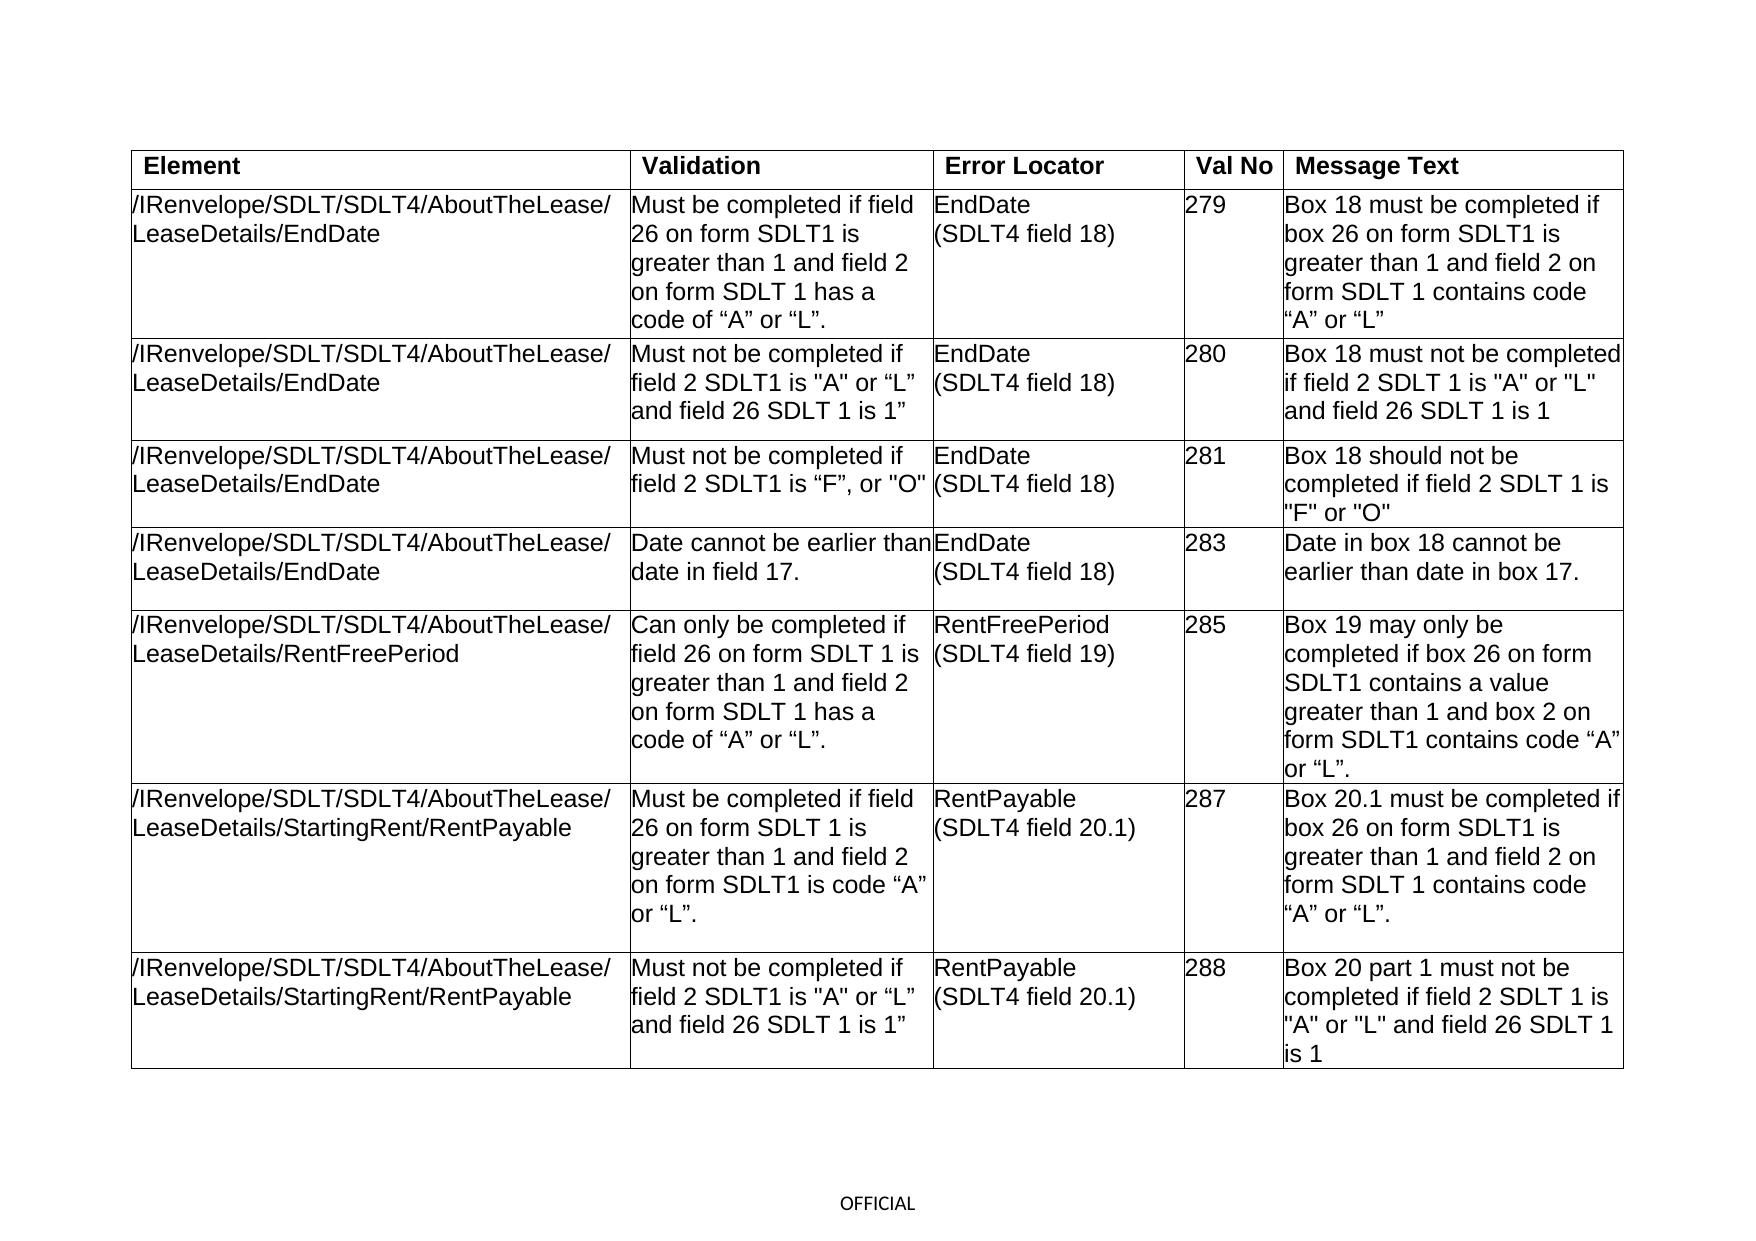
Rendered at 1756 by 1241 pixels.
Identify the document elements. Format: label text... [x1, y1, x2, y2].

table_cell /IRenvelope/SDLT/SDLT4/AboutTheLease/ LeaseDetails/StartingRent/RentPayable [132, 784, 630, 952]
table_cell 283 [1185, 528, 1283, 609]
table_header Val No [1185, 151, 1283, 189]
table_cell RentPayable (SDLT4 field 20.1) [934, 953, 1184, 1068]
table_cell /IRenvelope/SDLT/SDLT4/AboutTheLease/ LeaseDetails/StartingRent/RentPayable [132, 953, 630, 1068]
table_cell Must be completed if field 26 on form SDLT1 is greater than 1 and field 2 on form SDLT 1 has a code of “A” or “L”. [631, 190, 933, 338]
table_cell RentFreePeriod (SDLT4 field 19) [934, 611, 1184, 783]
table_cell Must not be completed if field 2 SDLT1 is "A" or “L” and field 26 SDLT 1 is 1” [631, 339, 933, 439]
table_cell /IRenvelope/SDLT/SDLT4/AboutTheLease/ LeaseDetails/EndDate [132, 339, 630, 439]
table_cell /IRenvelope/SDLT/SDLT4/AboutTheLease/ LeaseDetails/EndDate [132, 441, 630, 527]
table_cell RentPayable (SDLT4 field 20.1) [934, 784, 1184, 952]
table_cell Box 18 must not be completed if field 2 SDLT 1 is "A" or "L" and field 26 SDLT 1 is 1 [1284, 339, 1623, 439]
table_header Validation [631, 151, 933, 189]
table_cell Box 20 part 1 must not be completed if field 2 SDLT 1 is "A" or "L" and field 26 SDLT 1 is 1 [1284, 953, 1623, 1068]
table_cell Box 20.1 must be completed if box 26 on form SDLT1 is greater than 1 and field 2 on form SDLT 1 contains code “A” or “L”. [1284, 784, 1623, 952]
table_cell Date in box 18 cannot be earlier than date in box 17. [1284, 528, 1623, 609]
table_cell 281 [1185, 441, 1283, 527]
table_cell EndDate (SDLT4 field 18) [934, 441, 1184, 527]
table_cell Can only be completed if field 26 on form SDLT 1 is greater than 1 and field 2 on form SDLT 1 has a code of “A” or “L”. [631, 611, 933, 783]
table_cell /IRenvelope/SDLT/SDLT4/AboutTheLease/ LeaseDetails/RentFreePeriod [132, 611, 630, 783]
table_cell Must not be completed if field 2 SDLT1 is "A" or “L” and field 26 SDLT 1 is 1” [631, 953, 933, 1068]
table_cell 285 [1185, 611, 1283, 783]
table_cell 288 [1185, 953, 1283, 1068]
table_cell Date cannot be earlier than date in field 17. [631, 528, 933, 609]
table_cell 279 [1185, 190, 1283, 338]
table_cell EndDate (SDLT4 field 18) [934, 339, 1184, 439]
table_cell Box 18 should not be completed if field 2 SDLT 1 is "F" or "O" [1284, 441, 1623, 527]
table_header Element [132, 151, 630, 189]
table_cell /IRenvelope/SDLT/SDLT4/AboutTheLease/ LeaseDetails/EndDate [132, 190, 630, 338]
table_cell /IRenvelope/SDLT/SDLT4/AboutTheLease/ LeaseDetails/EndDate [132, 528, 630, 609]
table_cell Box 18 must be completed if box 26 on form SDLT1 is greater than 1 and field 2 on form SDLT 1 contains code “A” or “L” [1284, 190, 1623, 338]
table_cell Box 19 may only be completed if box 26 on form SDLT1 contains a value greater than 1 and box 2 on form SDLT1 contains code “A” or “L”. [1284, 611, 1623, 783]
table_cell EndDate (SDLT4 field 18) [934, 190, 1184, 338]
table_cell 287 [1185, 784, 1283, 952]
table_cell Must be completed if field 26 on form SDLT 1 is greater than 1 and field 2 on form SDLT1 is code “A” or “L”. [631, 784, 933, 952]
table_cell EndDate (SDLT4 field 18) [934, 528, 1184, 609]
table_header Error Locator [934, 151, 1184, 189]
table_cell 280 [1185, 339, 1283, 439]
table_header Message Text [1284, 151, 1623, 189]
table_cell Must not be completed if field 2 SDLT1 is “F”, or "O" [631, 441, 933, 527]
